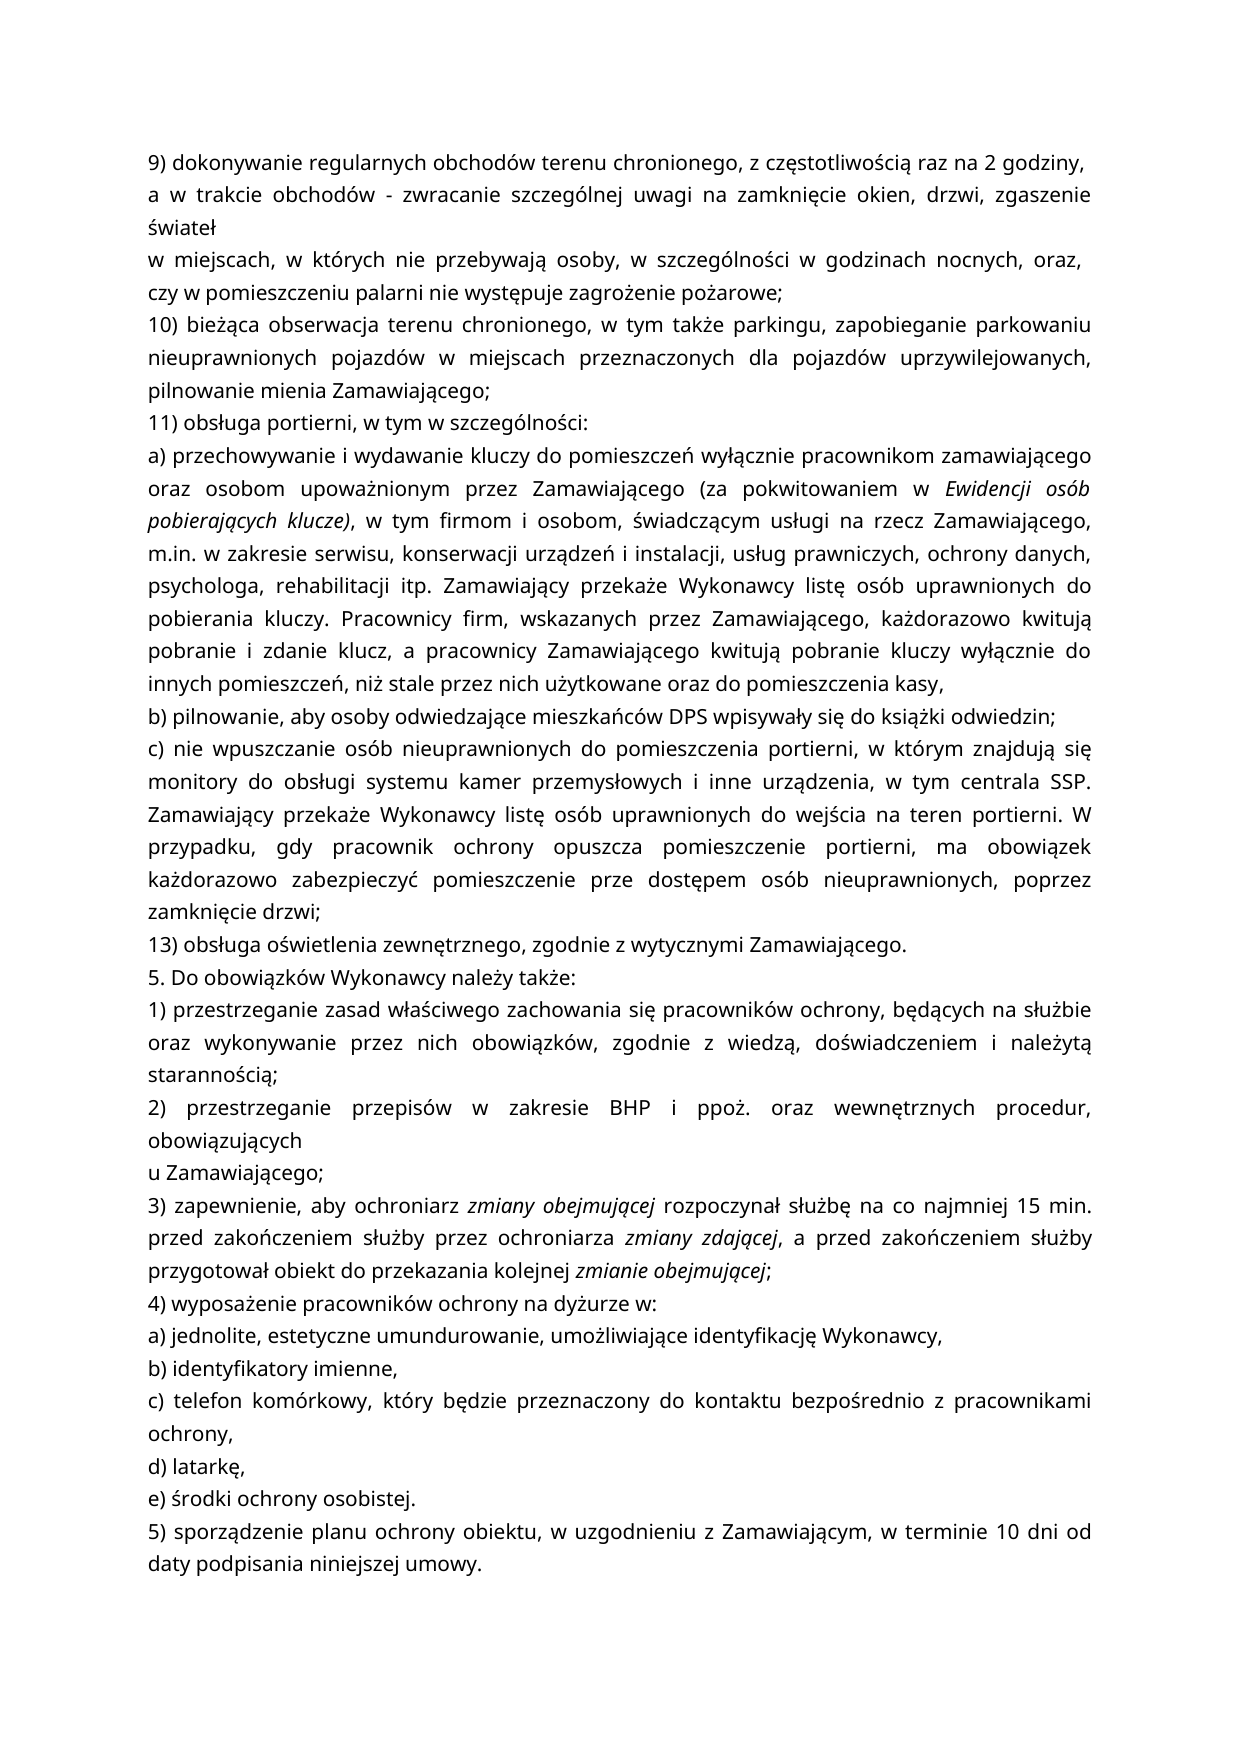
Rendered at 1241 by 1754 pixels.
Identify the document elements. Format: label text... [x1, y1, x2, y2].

text 13) obsługa oświetlenia zewnętrznego, zgodnie z wytycznymi Zamawiającego. [148, 930, 1093, 958]
text d) latarkę, [148, 1452, 1093, 1480]
text b) identyfikatory imienne, [148, 1354, 1093, 1382]
text a) przechowywanie i wydawanie kluczy do pomieszczeń wyłącznie pracownikom zamawiającego oraz osobom upoważnionym przez Zamawiającego (za pokwitowaniem w Ewidencji osób pobierających klucze), w tym firmom i osobom, świadczącym usługi na rzecz Zamawiającego, m.in. w zakresie serwisu, konserwacji urządzeń i instalacji, usług prawniczych, ochrony danych, psychologa, rehabilitacji itp. Zamawiający przekaże Wykonawcy listę osób uprawnionych do pobierania kluczy. Pracownicy firm, wskazanych przez Zamawiającego, każdorazowo kwitują pobranie i zdanie klucz, a pracownicy Zamawiającego kwitują pobranie kluczy wyłącznie do innych pomieszczeń, niż stale przez nich użytkowane oraz do pomieszczenia kasy, [148, 441, 1093, 698]
text c) telefon komórkowy, który będzie przeznaczony do kontaktu bezpośrednio z pracownikami ochrony, [148, 1387, 1093, 1448]
text 4) wyposażenie pracowników ochrony na dyżurze w: [148, 1289, 1093, 1317]
text b) pilnowanie, aby osoby odwiedzające mieszkańców DPS wpisywały się do książki odwiedzin; [148, 702, 1093, 730]
text 5. Do obowiązków Wykonawcy należy także: [148, 963, 1093, 991]
text 9) dokonywanie regularnych obchodów terenu chronionego, z częstotliwością raz na 2 godziny, a w trakcie obchodów - zwracanie szczególnej uwagi na zamknięcie okien, drzwi, zgaszenie świateł w miejscach, w których nie przebywają osoby, w szczególności w godzinach nocnych, oraz, czy w pomieszczeniu palarni nie występuje zagrożenie pożarowe; [148, 148, 1093, 306]
text 1) przestrzeganie zasad właściwego zachowania się pracowników ochrony, będących na służbie oraz wykonywanie przez nich obowiązków, zgodnie z wiedzą, doświadczeniem i należytą starannością; [148, 995, 1093, 1089]
text e) środki ochrony osobistej. [148, 1484, 1093, 1513]
text a) jednolite, estetyczne umundurowanie, umożliwiające identyfikację Wykonawcy, [148, 1321, 1093, 1350]
text 11) obsługa portierni, w tym w szczególności: [148, 408, 1093, 437]
text 2) przestrzeganie przepisów w zakresie BHP i ppoż. oraz wewnętrznych procedur, obowiązujących u Zamawiającego; [148, 1093, 1093, 1187]
text 5) sporządzenie planu ochrony obiektu, w uzgodnieniu z Zamawiającym, w terminie 10 dni od daty podpisania niniejszej umowy. [148, 1517, 1093, 1578]
text 3) zapewnienie, aby ochroniarz zmiany obejmującej rozpoczynał służbę na co najmniej 15 min. przed zakończeniem służby przez ochroniarza zmiany zdającej, a przed zakończeniem służby przygotował obiekt do przekazania kolejnej zmianie obejmującej; [148, 1191, 1093, 1284]
text 10) bieżąca obserwacja terenu chronionego, w tym także parkingu, zapobieganie parkowaniu nieuprawnionych pojazdów w miejscach przeznaczonych dla pojazdów uprzywilejowanych, pilnowanie mienia Zamawiającego; [148, 311, 1093, 404]
text c) nie wpuszczanie osób nieuprawnionych do pomieszczenia portierni, w którym znajdują się monitory do obsługi systemu kamer przemysłowych i inne urządzenia, w tym centrala SSP. Zamawiający przekaże Wykonawcy listę osób uprawnionych do wejścia na teren portierni. W przypadku, gdy pracownik ochrony opuszcza pomieszczenie portierni, ma obowiązek każdorazowo zabezpieczyć pomieszczenie prze dostępem osób nieuprawnionych, poprzez zamknięcie drzwi; [148, 734, 1093, 926]
